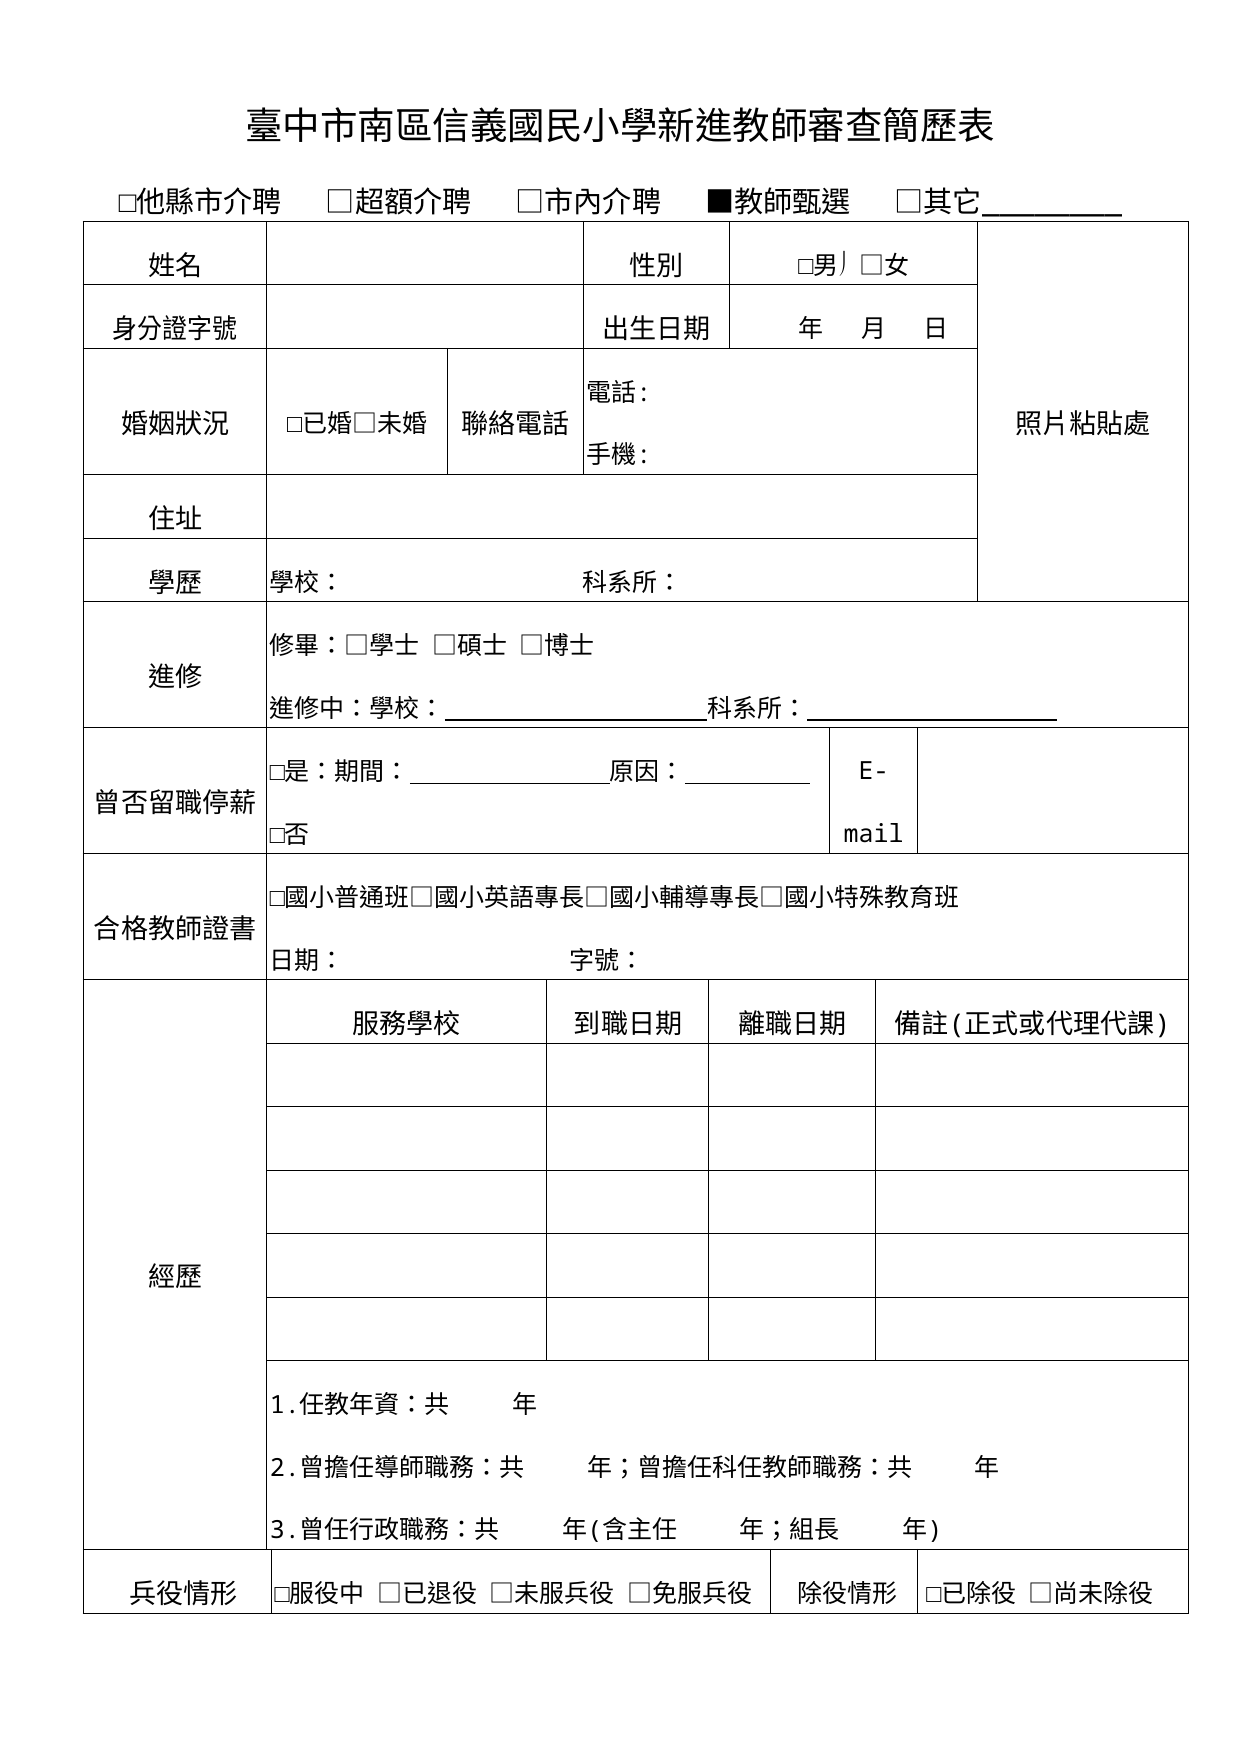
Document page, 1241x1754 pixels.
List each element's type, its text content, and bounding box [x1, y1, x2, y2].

table_header 姓名 [84, 222, 266, 284]
table_header □男 □女 [730, 222, 977, 284]
table_cell 兵役情形 [84, 1550, 271, 1612]
table_cell [267, 1044, 546, 1106]
table_cell [709, 1044, 875, 1106]
table_cell E-mail [830, 728, 917, 853]
table_cell [267, 1234, 546, 1297]
table_cell 離職日期 [709, 980, 875, 1043]
table_cell 婚姻狀況 [84, 349, 266, 474]
table_cell □已除役 □尚未除役 [918, 1550, 1188, 1612]
table_cell 身分證字號 [84, 285, 266, 348]
table_cell [709, 1107, 875, 1170]
text 臺中市南區信義國民小學新進教師審查簡歷表 [89, 96, 1152, 150]
table_cell 除役情形 [771, 1550, 917, 1612]
table_cell □是：期間： 原因： □否 [267, 728, 829, 853]
table_cell [267, 285, 583, 348]
table_cell 曾否留職停薪 [84, 728, 266, 853]
table_cell 1.任教年資：共 年 2.曾擔任導師職務：共 年；曾擔任科任教師職務：共 年 3.曾任行政職務：共 年(含主任 年；組長 年) [267, 1361, 1188, 1549]
table_cell 住址 [84, 475, 266, 537]
table_cell 合格教師證書 [84, 854, 266, 979]
table_cell [876, 1107, 1188, 1170]
table_cell [267, 1298, 546, 1360]
table_cell [709, 1234, 875, 1297]
table_cell [267, 1171, 546, 1233]
table_cell [547, 1107, 708, 1170]
table_header [267, 222, 583, 284]
table_cell □服役中 □已退役 □未服兵役 □免服兵役 [272, 1550, 770, 1612]
table_cell [709, 1298, 875, 1360]
table_cell 學校： 科系所： [267, 539, 977, 601]
table_cell [547, 1171, 708, 1233]
table_cell 備註(正式或代理代課) [876, 980, 1188, 1043]
table_cell [709, 1171, 875, 1233]
table_cell 年 月 日 [730, 285, 977, 348]
table_cell 經歷 [84, 980, 266, 1549]
table_cell 聯絡電話 [448, 349, 583, 474]
table_cell [547, 1044, 708, 1106]
table_header 性別 [584, 222, 729, 284]
table_cell 進修 [84, 602, 266, 727]
table_cell [876, 1298, 1188, 1360]
table_cell [876, 1044, 1188, 1106]
table_cell [267, 475, 977, 537]
table_cell 學歷 [84, 539, 266, 601]
table_cell □國小普通班□國小英語專長□國小輔導專長□國小特殊教育班 日期： 字號： [267, 854, 1188, 979]
table_cell 出生日期 [584, 285, 729, 348]
table_cell 電話: 手機: [584, 349, 977, 474]
table_cell 到職日期 [547, 980, 708, 1043]
table_cell 服務學校 [267, 980, 546, 1043]
table_cell 修畢：□學士 □碩士 □博士 進修中：學校： 科系所： [267, 602, 1188, 727]
table_cell [267, 1107, 546, 1170]
text □他縣市介聘 □超額介聘 □市內介聘 ■教師甄選 □其它________ [89, 178, 1152, 221]
table_cell [547, 1298, 708, 1360]
table_cell □已婚□未婚 [267, 349, 447, 474]
table_cell [918, 728, 1188, 853]
table_cell [876, 1171, 1188, 1233]
table_cell [547, 1234, 708, 1297]
table_cell [876, 1234, 1188, 1297]
table_header 照片粘貼處 [978, 222, 1188, 601]
